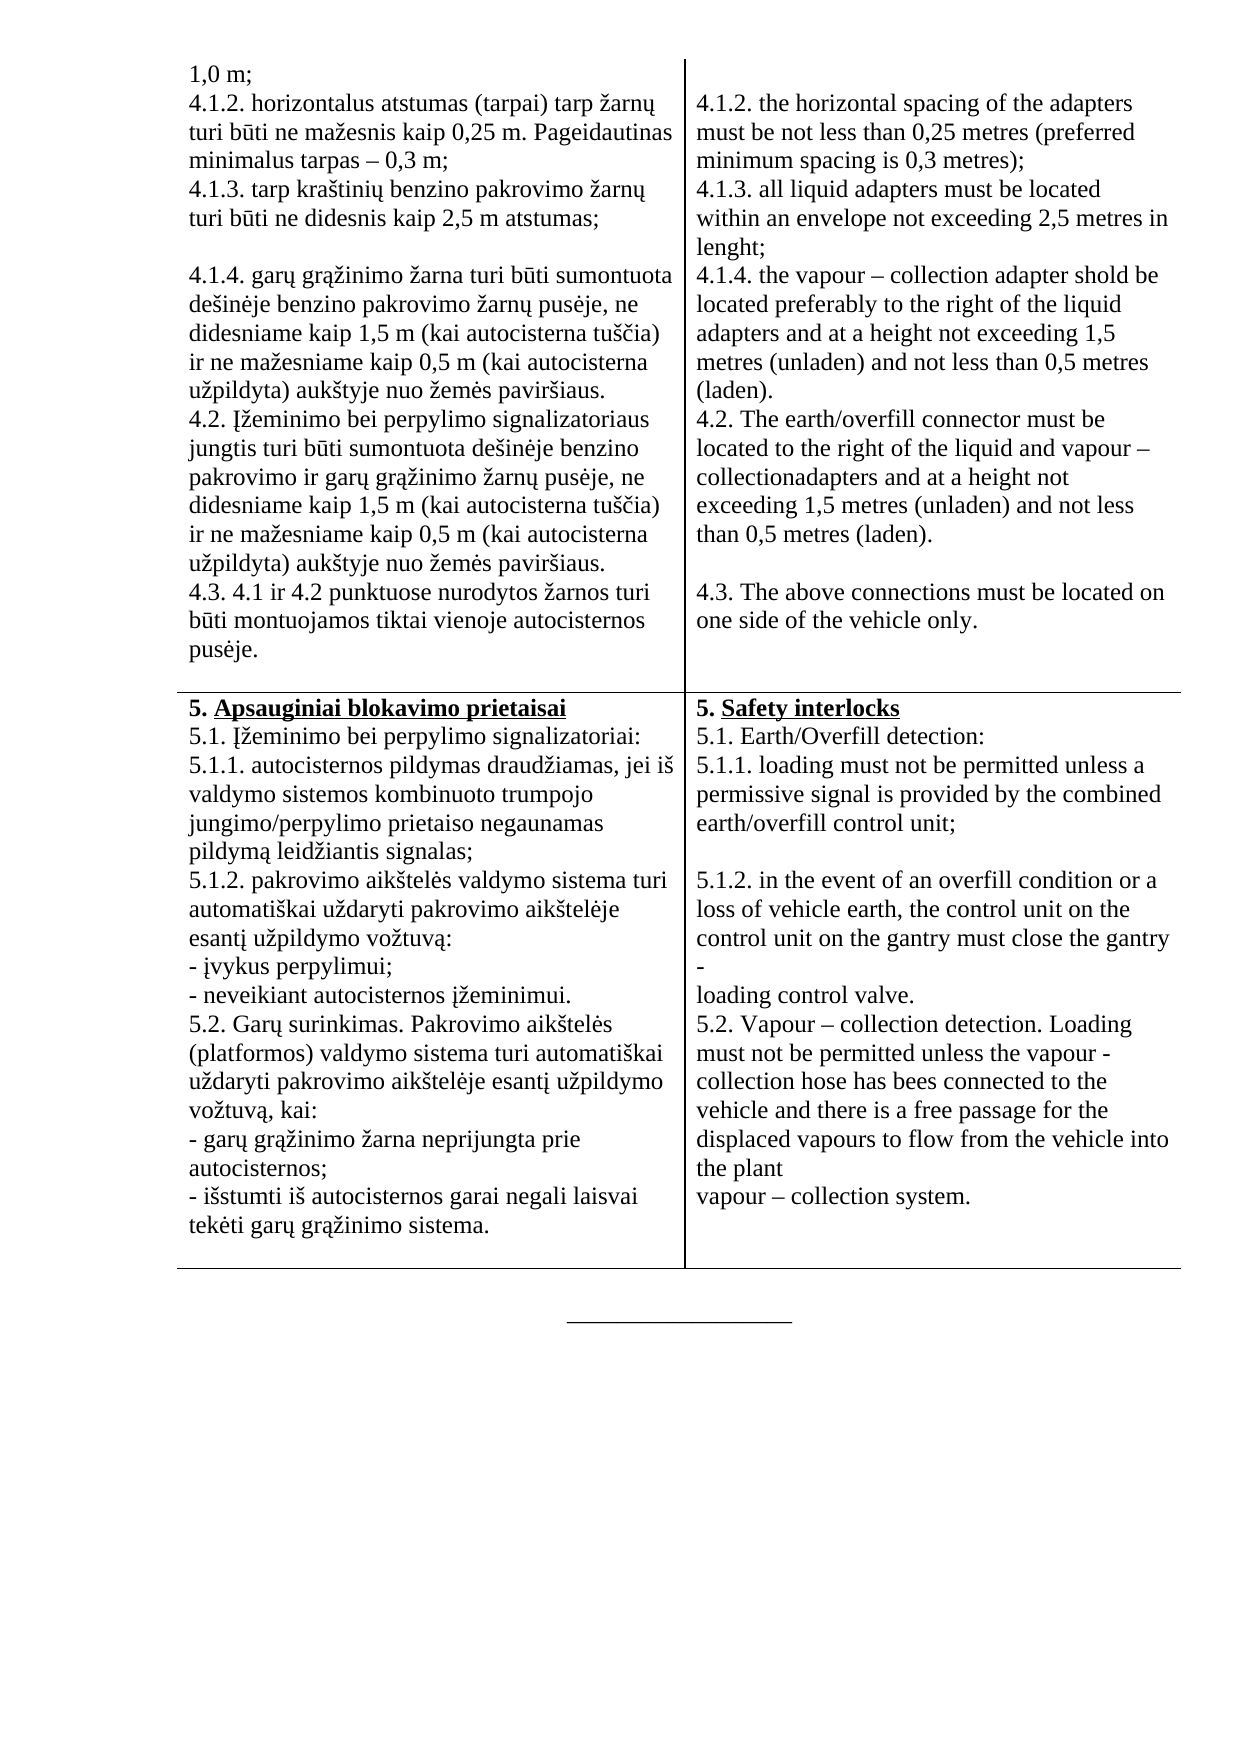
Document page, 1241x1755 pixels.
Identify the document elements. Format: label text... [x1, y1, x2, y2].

table_cell [686, 59, 1181, 88]
table_cell 5.1. Įžeminimo bei perpylimo signalizatoriai: [177, 721, 684, 750]
table_cell [686, 1239, 1181, 1268]
table_cell - 1,0 m; [177, 59, 684, 88]
table_cell 4.1.3. all liquid adapters must be located within an envelope not exceeding 2,5 metres in lenght; [686, 174, 1181, 260]
table_cell [686, 663, 1181, 692]
table_cell 5.2. Vapour – collection detection. Loading must not be permitted unless the vapour - collection hose has bees connected to the vehicle and there is a free passage for the displaced vapours to flow from the vehicle into the plant vapour – collection system. [686, 1009, 1181, 1239]
table_cell 4.1.4. garų grąžinimo žarna turi būti sumontuota dešinėje benzino pakrovimo žarnų pusėje, ne didesniame kaip 1,5 m (kai autocisterna tuščia) ir ne mažesniame kaip 0,5 m (kai autocisterna užpildyta) aukštyje nuo žemės paviršiaus. [177, 260, 684, 404]
table_cell 4.3. 4.1 ir 4.2 punktuose nurodytos žarnos turi būti montuojamos tiktai vienoje autocisternos pusėje. [177, 577, 684, 663]
table_cell 4.1.2. horizontalus atstumas (tarpai) tarp žarnų turi būti ne mažesnis kaip 0,25 m. Pageidautinas minimalus tarpas – 0,3 m; [177, 88, 684, 174]
table_cell 5.1.2. in the event of an overfill condition or a loss of vehicle earth, the control unit on the control unit on the gantry must close the gantry - loading control valve. [686, 865, 1181, 1009]
table_cell 5.1. Earth/Overfill detection: [686, 721, 1181, 750]
table_cell 5. Safety interlocks [686, 693, 1181, 721]
text __________________ [177, 1297, 1181, 1326]
table_cell 4.3. The above connections must be located on one side of the vehicle only. [686, 577, 1181, 663]
table_cell 4.2. Įžeminimo bei perpylimo signalizatoriaus jungtis turi būti sumontuota dešinėje benzino pakrovimo ir garų grąžinimo žarnų pusėje, ne didesniame kaip 1,5 m (kai autocisterna tuščia) ir ne mažesniame kaip 0,5 m (kai autocisterna užpildyta) aukštyje nuo žemės paviršiaus. [177, 404, 684, 577]
table_cell 5.2. Garų surinkimas. Pakrovimo aikštelės (platformos) valdymo sistema turi automatiškai uždaryti pakrovimo aikštelėje esantį užpildymo vožtuvą, kai: - garų grąžinimo žarna neprijungta prie autocisternos; - išstumti iš autocisternos garai negali laisvai tekėti garų grąžinimo sistema. [177, 1009, 684, 1239]
table_cell 5.1.1. autocisternos pildymas draudžiamas, jei iš valdymo sistemos kombinuoto trumpojo jungimo/perpylimo prietaiso negaunamas pildymą leidžiantis signalas; [177, 750, 684, 865]
table_cell 4.1.4. the vapour – collection adapter shold be located preferably to the right of the liquid adapters and at a height not exceeding 1,5 metres (unladen) and not less than 0,5 metres (laden). [686, 260, 1181, 404]
table_cell [177, 663, 684, 692]
table_cell 5.1.2. pakrovimo aikštelės valdymo sistema turi automatiškai uždaryti pakrovimo aikštelėje esantį užpildymo vožtuvą: - įvykus perpylimui; - neveikiant autocisternos įžeminimui. [177, 865, 684, 1009]
table_cell 4.1.2. the horizontal spacing of the adapters must be not less than 0,25 metres (preferred minimum spacing is 0,3 metres); [686, 88, 1181, 174]
table_cell 5.1.1. loading must not be permitted unless a permissive signal is provided by the combined earth/overfill control unit; [686, 750, 1181, 865]
table_cell 4.2. The earth/overfill connector must be located to the right of the liquid and vapour – collectionadapters and at a height not exceeding 1,5 metres (unladen) and not less than 0,5 metres (laden). [686, 404, 1181, 577]
table_cell 5. Apsauginiai blokavimo prietaisai [177, 693, 684, 721]
table_cell [177, 1239, 684, 1268]
table_cell 4.1.3. tarp kraštinių benzino pakrovimo žarnų turi būti ne didesnis kaip 2,5 m atstumas; [177, 174, 684, 260]
